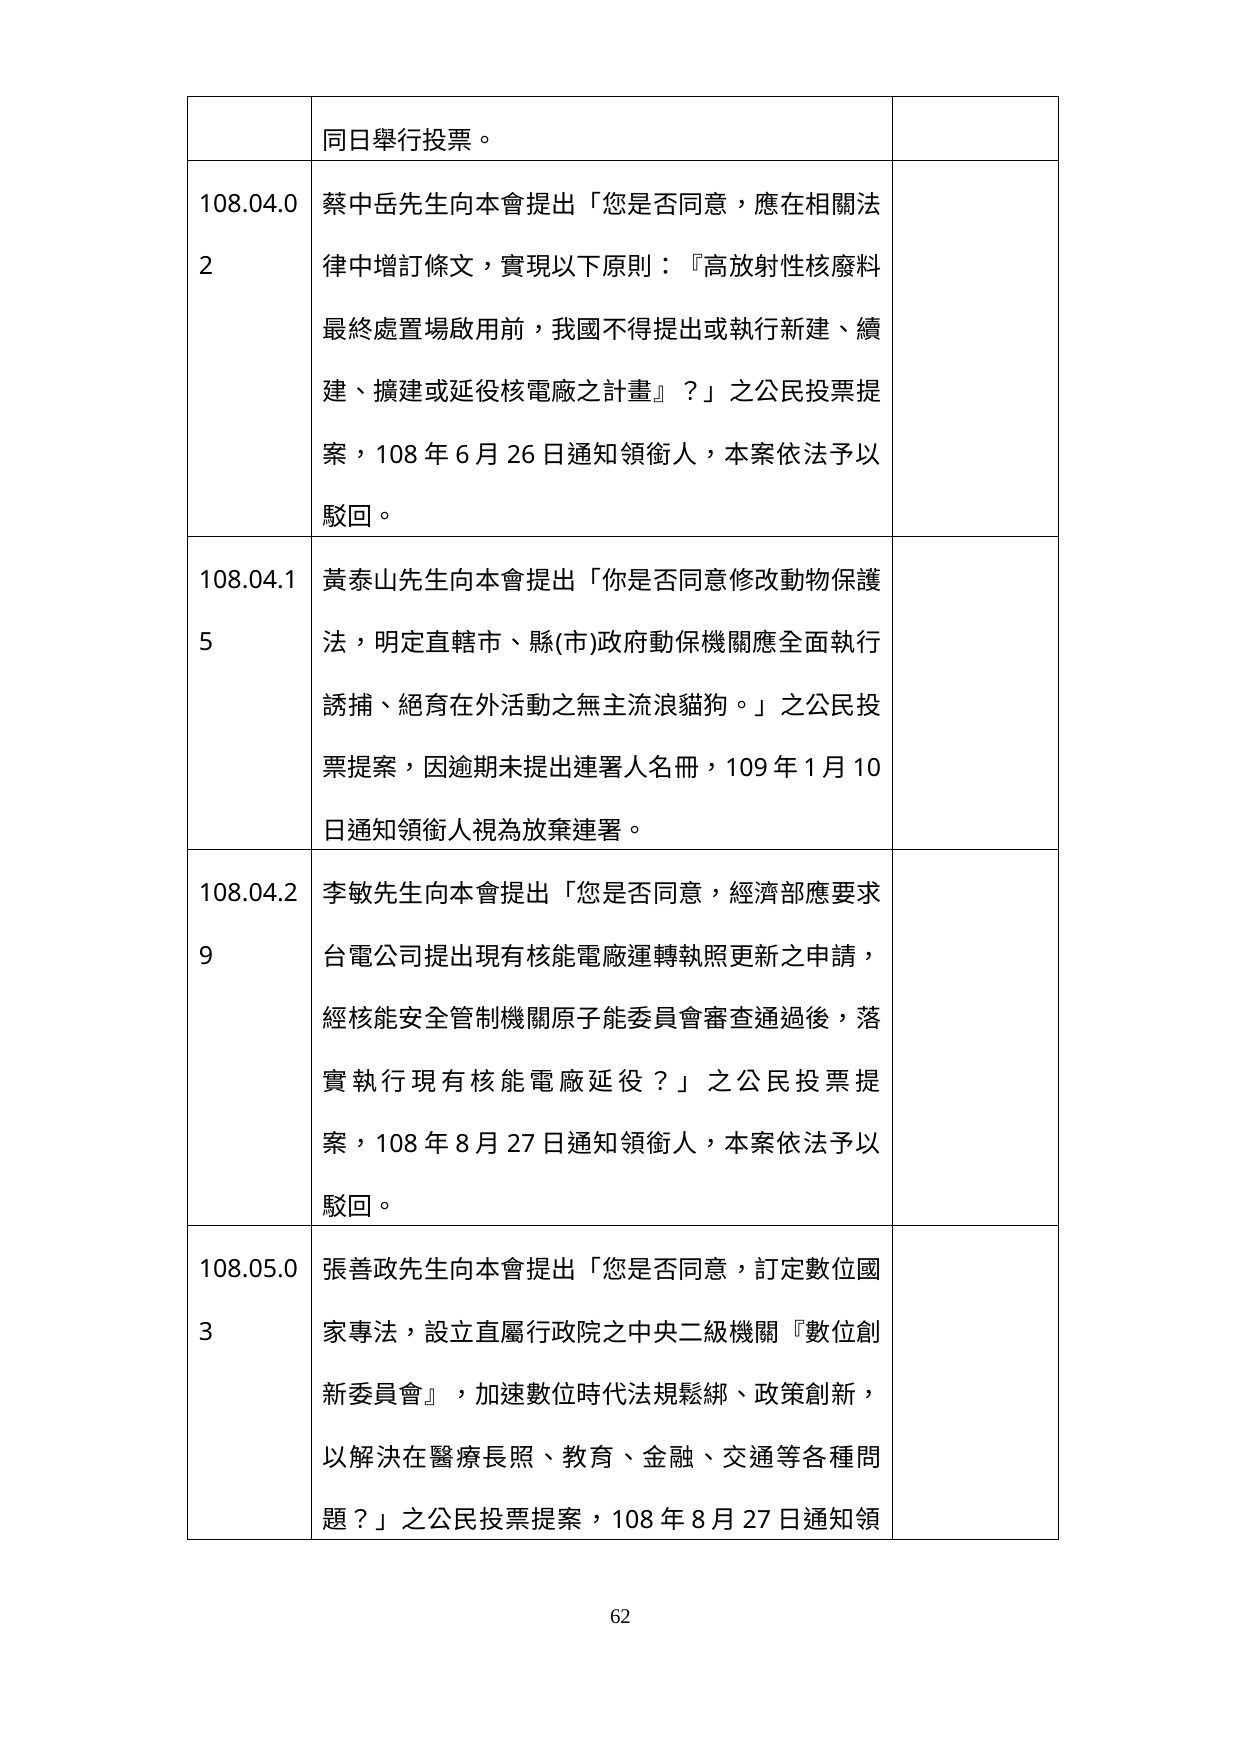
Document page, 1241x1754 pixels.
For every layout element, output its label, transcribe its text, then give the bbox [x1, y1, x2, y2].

table_cell 張善政先生向本會提出「您是否同意，訂定數位國家專法，設立直屬行政院之中央二級機關『數位創新委員會』，加速數位時代法規鬆綁、政策創新，以解決在醫療長照、教育、金融、交通等各種問題？」之公民投票提案，108年8月27日通知領 [312, 1226, 892, 1539]
table_cell 108.05.03 [188, 1226, 311, 1539]
table_cell 同日舉行投票。 [312, 97, 892, 160]
table_cell [188, 97, 311, 160]
table_cell [893, 850, 1058, 1225]
table_cell 黃泰山先生向本會提出「你是否同意修改動物保護法，明定直轄市、縣(市)政府動保機關應全面執行誘捕、絕育在外活動之無主流浪貓狗。」之公民投票提案，因逾期未提出連署人名冊，109年1月10日通知領銜人視為放棄連署。 [312, 537, 892, 849]
table_cell [893, 1226, 1058, 1539]
table_cell 蔡中岳先生向本會提出「您是否同意，應在相關法律中增訂條文，實現以下原則：『高放射性核廢料最終處置場啟用前，我國不得提出或執行新建、續建、擴建或延役核電廠之計畫』？」之公民投票提案，108年6月26日通知領銜人，本案依法予以駁回。 [312, 161, 892, 536]
table_cell 108.04.02 [188, 161, 311, 536]
table_cell 李敏先生向本會提出「您是否同意，經濟部應要求台電公司提出現有核能電廠運轉執照更新之申請，經核能安全管制機關原子能委員會審查通過後，落實執行現有核能電廠延役？」之公民投票提案，108年8月27日通知領銜人，本案依法予以駁回。 [312, 850, 892, 1225]
table_cell 108.04.29 [188, 850, 311, 1225]
table_cell 108.04.15 [188, 537, 311, 849]
table_cell [893, 161, 1058, 536]
table_cell [893, 97, 1058, 160]
table_cell [893, 537, 1058, 849]
